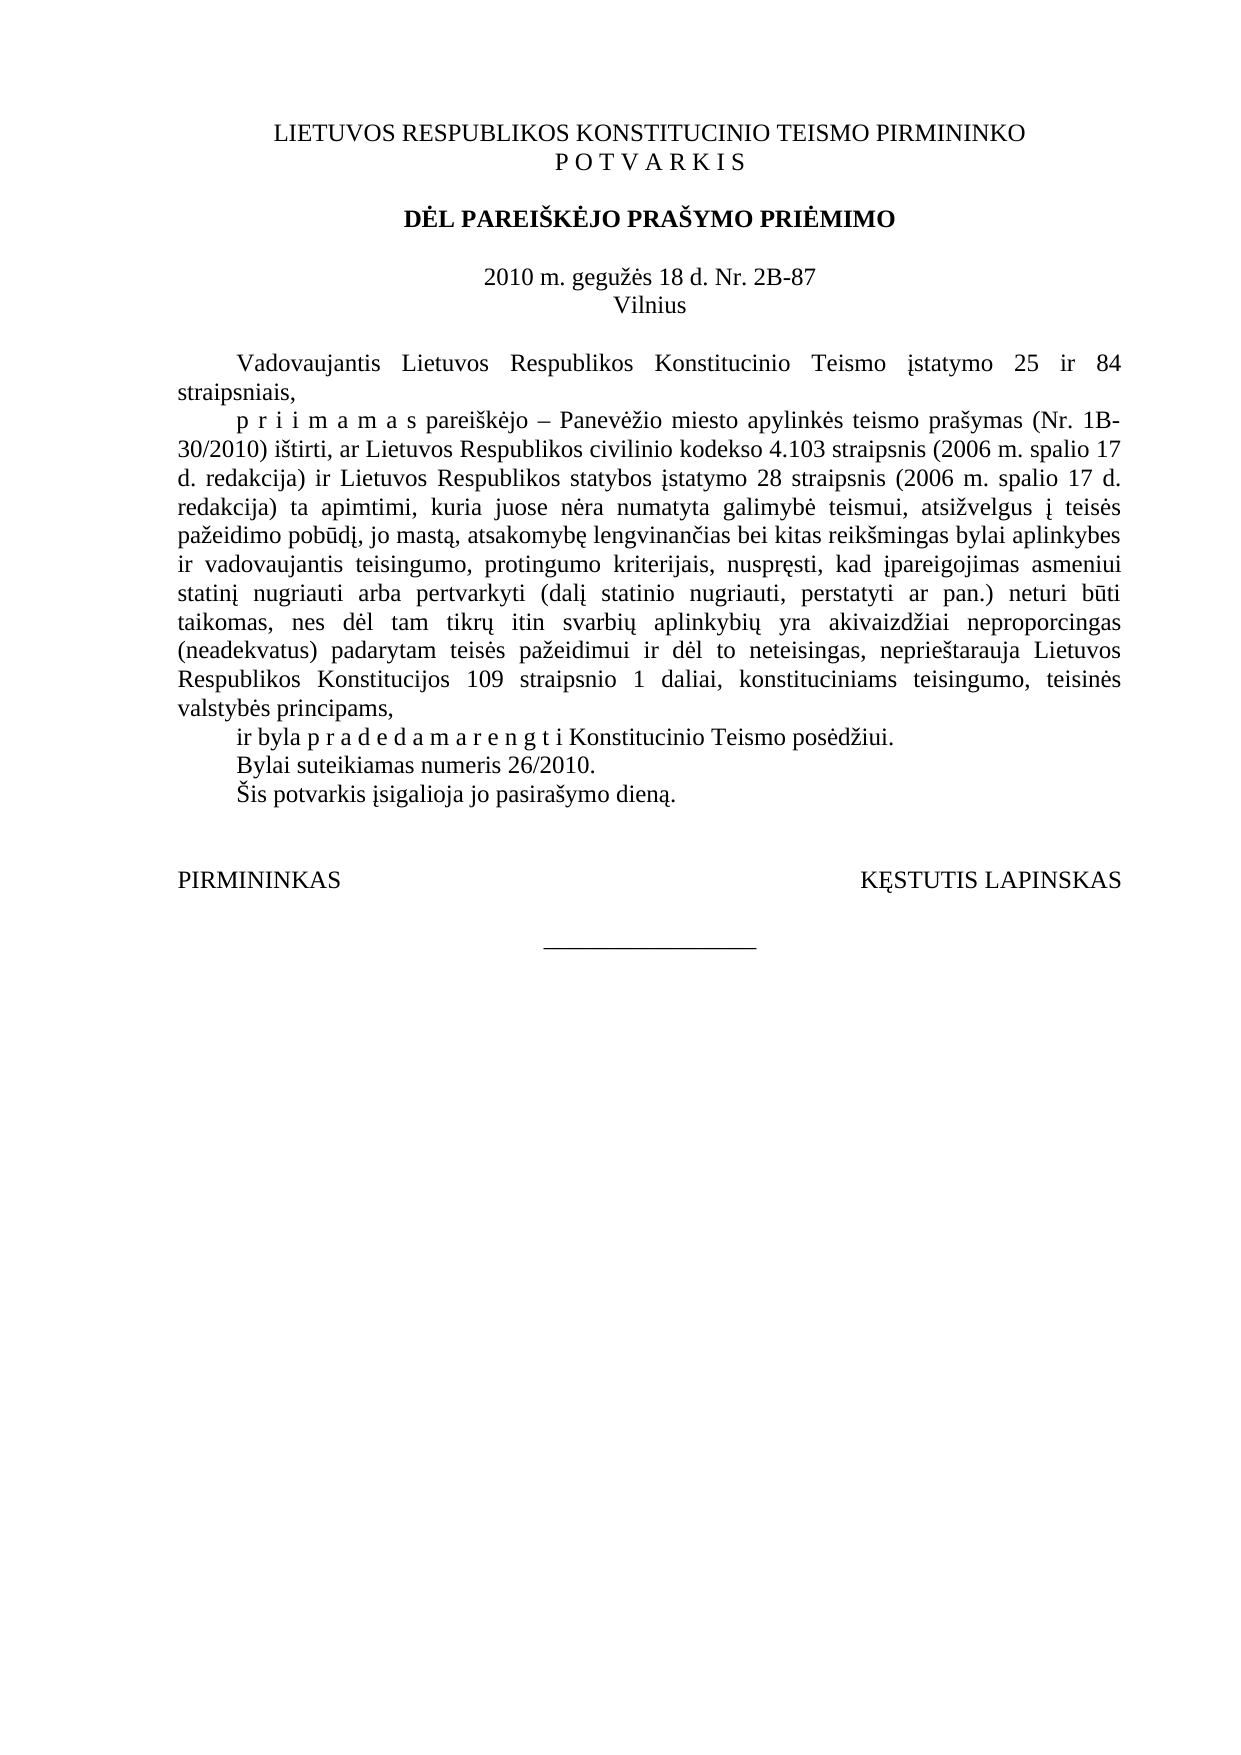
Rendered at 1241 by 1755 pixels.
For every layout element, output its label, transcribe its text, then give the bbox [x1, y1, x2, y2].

text Vadovaujantis Lietuvos Respublikos Konstitucinio Teismo įstatymo 25 ir 84 straipsniais, [177, 348, 1122, 406]
text Bylai suteikiamas numeris 26/2010. [177, 751, 1122, 779]
text P O T V A R K I S [177, 147, 1122, 176]
text Pirmininkas Kęstutis Lapinskas [177, 866, 1122, 894]
text ir byla p r a d e d a m a r e n g t i Konstitucinio Teismo posėdžiui. [177, 722, 1122, 751]
text LIETUVOS RESPUBLIKOS KONSTITUCINIO TEISMO PIRMININKO [177, 118, 1122, 147]
text DĖL PAREIŠKĖJO PRAŠYMO PRIĖMIMO [177, 204, 1122, 233]
text Šis potvarkis įsigalioja jo pasirašymo dieną. [177, 779, 1122, 808]
text p r i i m a m a s pareiškėjo – Panevėžio miesto apylinkės teismo prašymas (Nr. 1B-30/2010) ištirti, ar Lietuvos Respublikos civilinio kodekso 4.103 straipsnis (2006 m. spalio 17 d. redakcija) ir Lietuvos Respublikos statybos įstatymo 28 straipsnis (2006 m. spalio 17 d. redakcija) ta apimtimi, kuria juose nėra numatyta galimybė teismui, atsižvelgus į teisės pažeidimo pobūdį, jo mastą, atsakomybę lengvinančias bei kitas reikšmingas bylai aplinkybes ir vadovaujantis teisingumo, protingumo kriterijais, nuspręsti, kad įpareigojimas asmeniui statinį nugriauti arba pertvarkyti (dalį statinio nugriauti, perstatyti ar pan.) neturi būti taikomas, nes dėl tam tikrų itin svarbių aplinkybių yra akivaizdžiai neproporcingas (neadekvatus) padarytam teisės pažeidimui ir dėl to neteisingas, neprieštarauja Lietuvos Respublikos Konstitucijos 109 straipsnio 1 daliai, konstituciniams teisingumo, teisinės valstybės principams, [177, 406, 1122, 722]
text 2010 m. gegužės 18 d. Nr. 2B-87 [177, 262, 1122, 291]
text Vilnius [177, 291, 1122, 319]
text _________________ [177, 923, 1122, 952]
